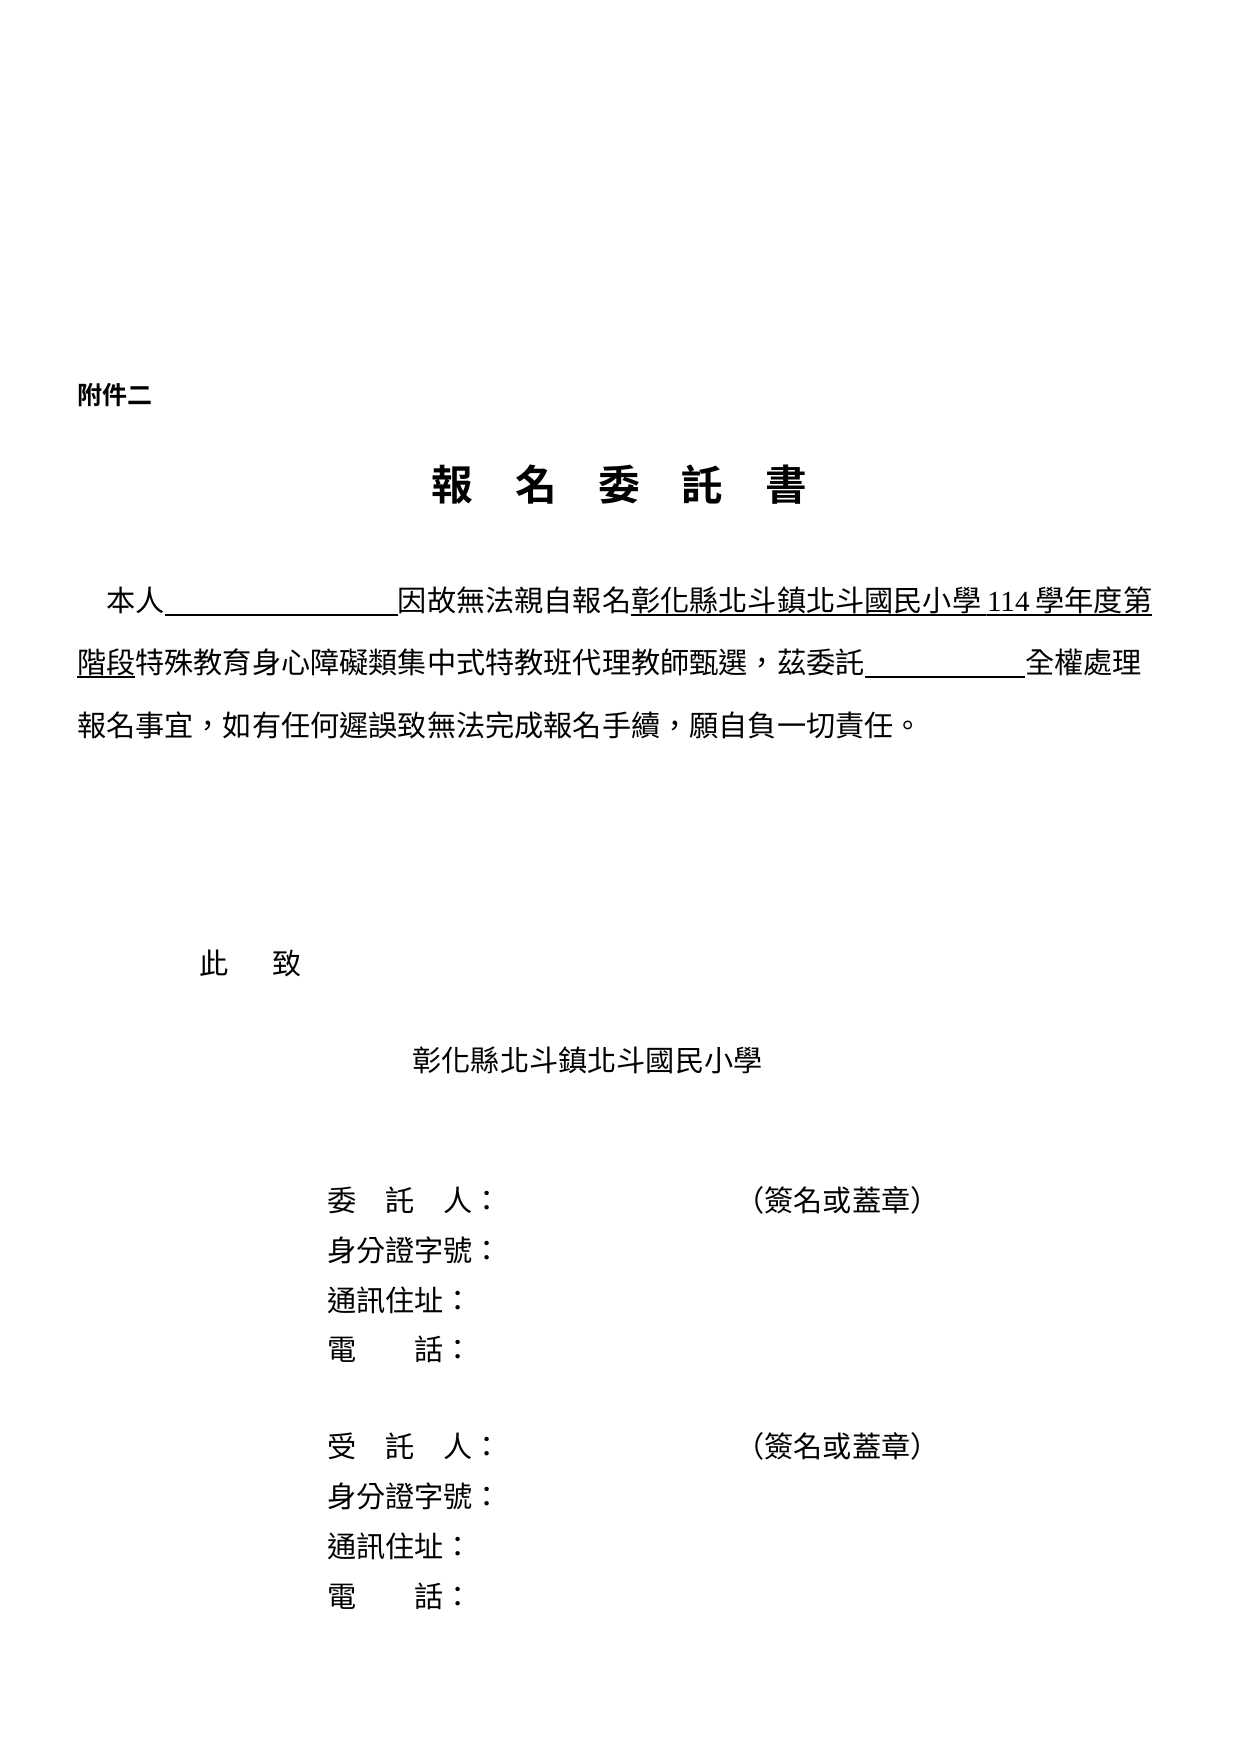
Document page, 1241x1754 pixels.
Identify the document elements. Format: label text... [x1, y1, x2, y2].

text 身分證字號： [327, 1227, 1163, 1270]
text 通訊住址： [327, 1277, 1163, 1319]
text 電 話： [327, 1327, 1163, 1369]
text 附件二 [77, 352, 1163, 414]
text 身分證字號： [327, 1474, 1163, 1516]
text 彰化縣北斗鎮北斗國民小學 [77, 1038, 1163, 1080]
text 委 託 人： （簽名或蓋章） [327, 1178, 1163, 1220]
text 通訊住址： [327, 1523, 1163, 1566]
text 受 託 人： （簽名或蓋章） [327, 1424, 1163, 1466]
text 本人 因故無法親自報名彰化縣北斗鎮北斗國民小學114學年度第 階段特殊教育身心障礙類集中式特教班代理教師甄選，茲委託 全權處理報名事宜，如有任何遲誤致無法完成報名手續，願自負一切責任。 [77, 557, 1163, 744]
text 此 致 [77, 941, 1163, 983]
text 報 名 委 託 書 [77, 452, 1163, 512]
text 電 話： [327, 1573, 1163, 1616]
